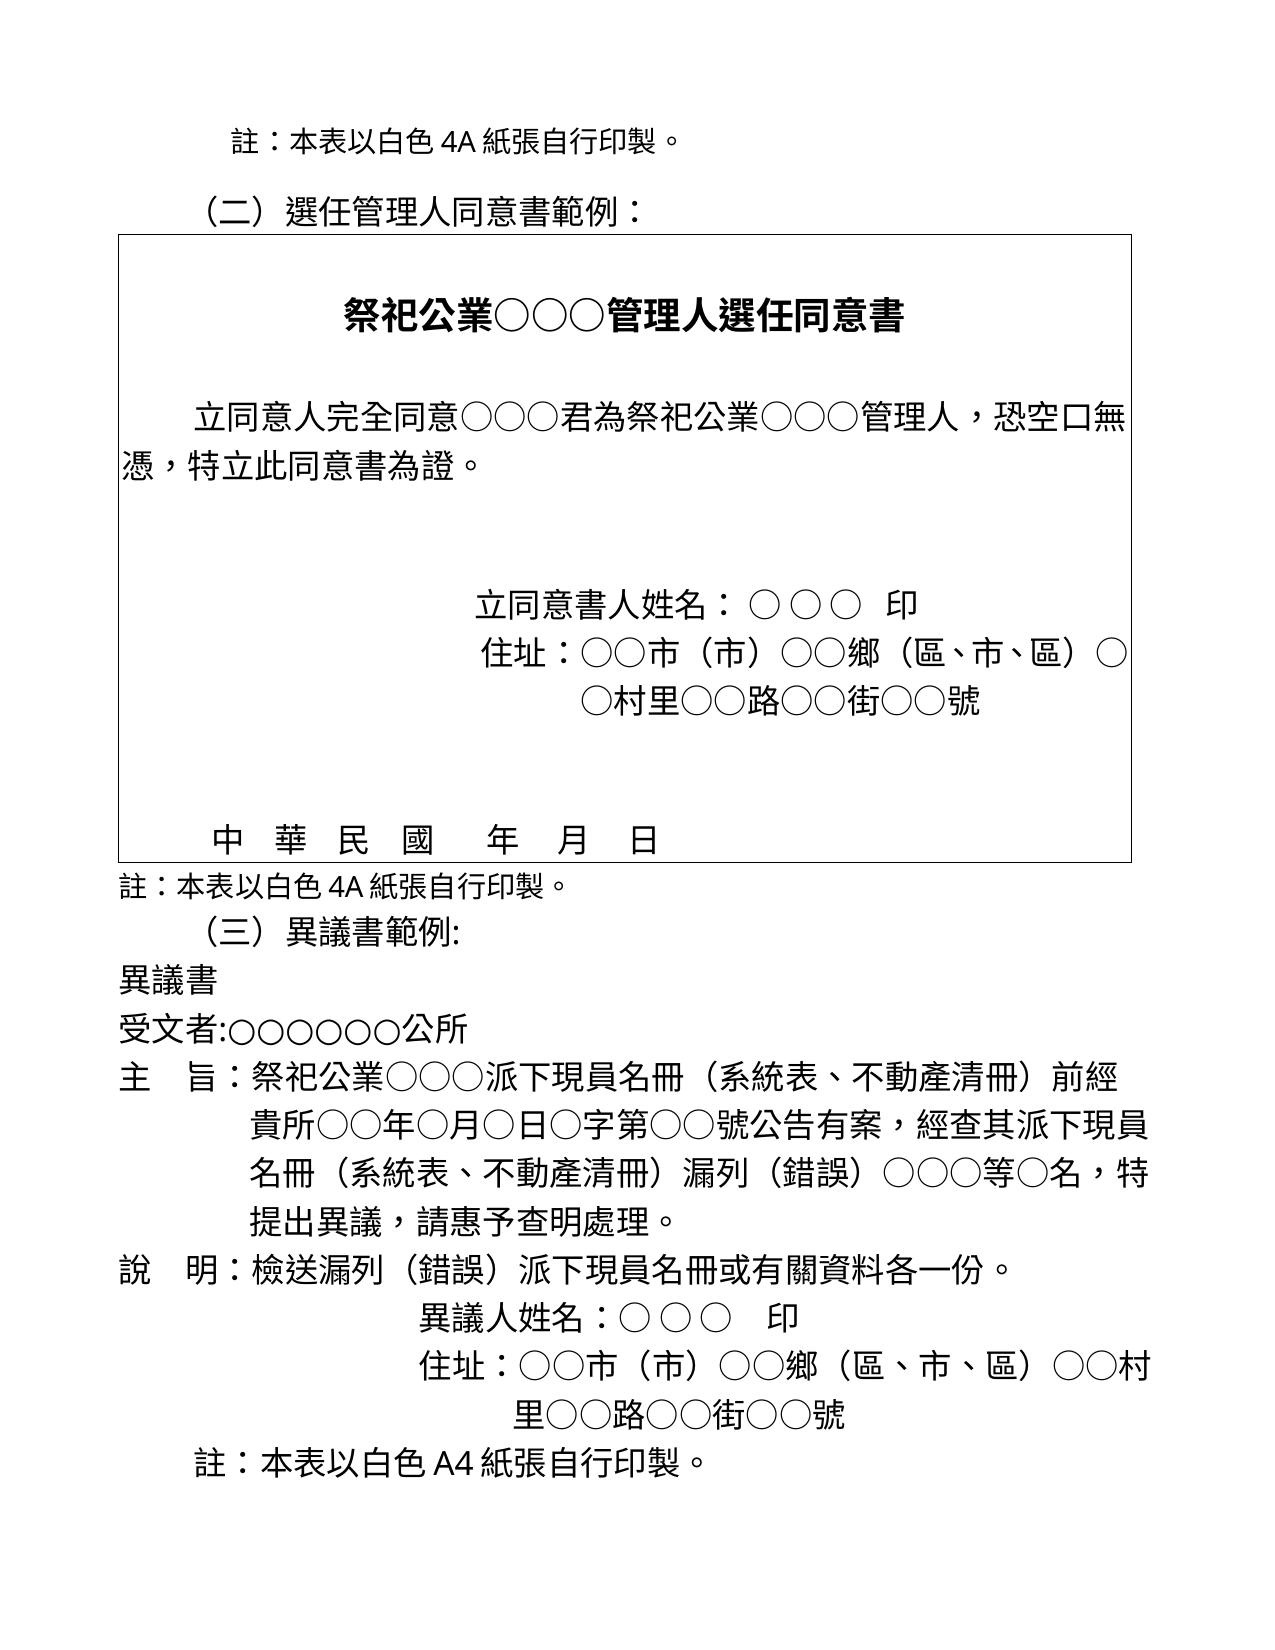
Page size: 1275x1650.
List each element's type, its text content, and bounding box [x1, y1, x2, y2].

table_header 祭祀公業○○○管理人選任同意書 立同意人完全同意○○○君為祭祀公業○○○管理人，恐空口無憑，特立此同意書為證。 立同意書人姓名： ○ ○ ○ 印 住址：○○市（市）○○鄉（區、市、區）○○村里○○路○○街○○號 中 華 民 國 年 月 日 [119, 235, 1131, 862]
text 住址：○○市（市）○○鄉（區、市、區）○○村里○○路○○街○○號 [418, 1340, 1157, 1437]
text 異議人姓名：○ ○ ○ 印 [118, 1292, 1157, 1340]
text （二）選任管理人同意書範例： [118, 186, 1157, 234]
text 受文者:○○○○○○公所 [118, 1002, 1157, 1051]
text 異議書 [118, 954, 1157, 1002]
text （三）異議書範例: [118, 906, 1157, 954]
text 說 明：檢送漏列（錯誤）派下現員名冊或有關資料各一份。 [118, 1244, 1157, 1292]
text 註：本表以白色4A紙張自行印製。 [118, 863, 1157, 906]
text 註：本表以白色4A紙張自行印製。 [231, 118, 1157, 161]
text 註：本表以白色A4紙張自行印製。 [118, 1437, 1157, 1485]
text 主 旨：祭祀公業○○○派下現員名冊（系統表、不動產清冊）前經 貴所○○年○月○日○字第○○號公告有案，經查其派下現員名冊（系統表、不動產清冊）漏列（錯誤）○○○等○名，特提出異議，請惠予查明處理。 [118, 1051, 1157, 1244]
